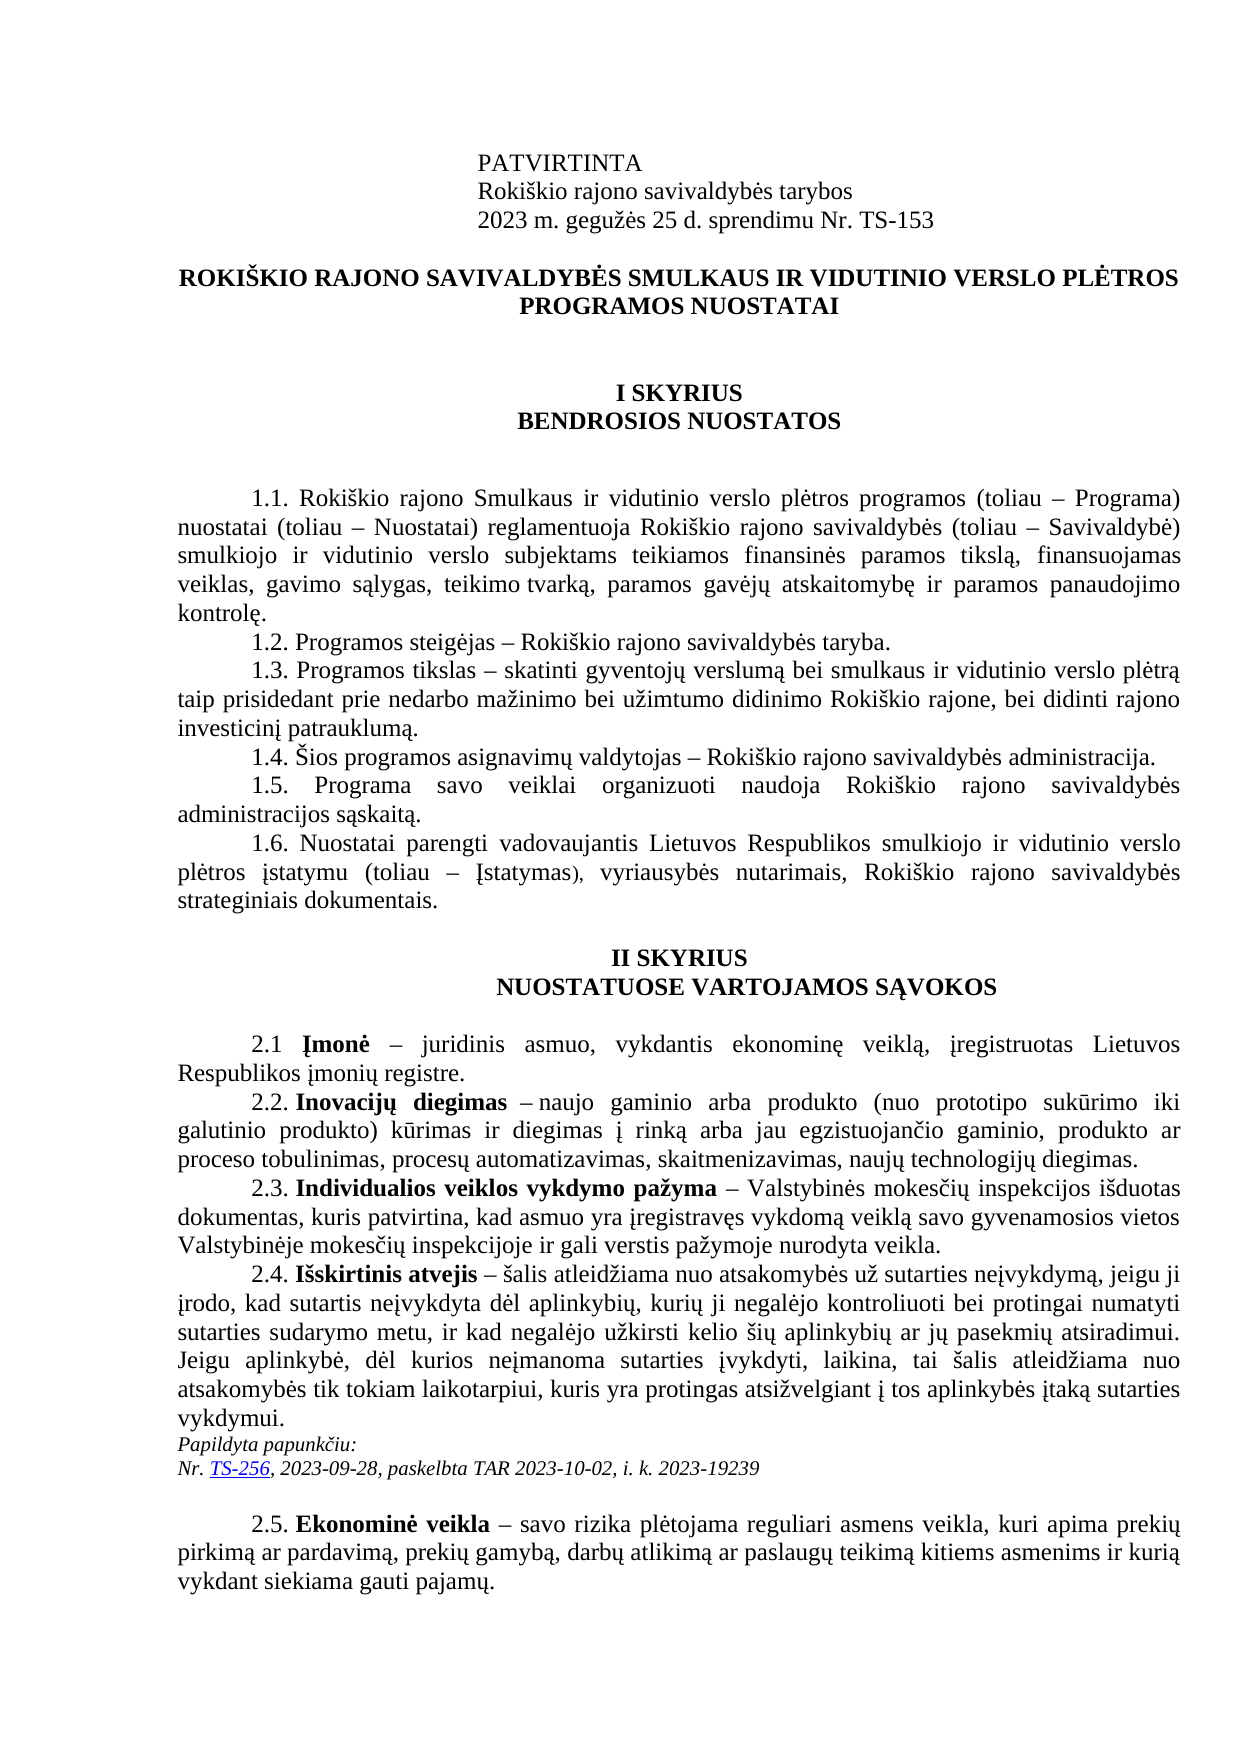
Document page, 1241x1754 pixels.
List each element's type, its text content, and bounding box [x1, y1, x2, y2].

text 1.6. Nuostatai parengti vadovaujantis Lietuvos Respublikos smulkiojo ir vidutinio verslo plėtros įstatymu (toliau – Įstatymas), vyriausybės nutarimais, Rokiškio rajono savivaldybės strateginiais dokumentais. [177, 828, 1181, 914]
text 1.5. Programa savo veiklai organizuoti naudoja Rokiškio rajono savivaldybės administracijos sąskaitą. [177, 771, 1181, 828]
text 2023 m. gegužės 25 d. sprendimu Nr. TS-153 [177, 205, 1181, 234]
text ROKIŠKIO RAJONO SAVIVALDYBĖS SMULKAUS IR VIDUTINIO VERSLO PLĖTROS PROGRAMOS NUOSTATAI [177, 263, 1181, 320]
text 2.1 Įmonė – juridinis asmuo, vykdantis ekonominę veiklą, įregistruotas Lietuvos Respublikos įmonių registre. [177, 1029, 1181, 1087]
text NUOSTATUOSE VARTOJAMOS SĄVOKOS [177, 972, 1181, 1001]
text 2.3. Individualios veiklos vykdymo pažyma – Valstybinės mokesčių inspekcijos išduotas dokumentas, kuris patvirtina, kad asmuo yra įregistravęs vykdomą veiklą savo gyvenamosios vietos Valstybinėje mokesčių inspekcijoje ir gali verstis pažymoje nurodyta veikla. [177, 1173, 1181, 1259]
text 1.1. Rokiškio rajono Smulkaus ir vidutinio verslo plėtros programos (toliau – Programa) nuostatai (toliau – Nuostatai) reglamentuoja Rokiškio rajono savivaldybės (toliau – Savivaldybė) smulkiojo ir vidutinio verslo subjektams teikiamos finansinės paramos tikslą, finansuojamas veiklas, gavimo sąlygas, teikimo tvarką, paramos gavėjų atskaitomybę ir paramos panaudojimo kontrolę. [177, 483, 1181, 627]
text I SKYRIUS [177, 378, 1181, 406]
text 1.3. Programos tikslas – skatinti gyventojų verslumą bei smulkaus ir vidutinio verslo plėtrą taip prisidedant prie nedarbo mažinimo bei užimtumo didinimo Rokiškio rajone, bei didinti rajono investicinį patrauklumą. [177, 656, 1181, 742]
text Rokiškio rajono savivaldybės tarybos [177, 176, 1181, 205]
text 1.4. Šios programos asignavimų valdytojas – Rokiškio rajono savivaldybės administracija. [177, 742, 1181, 771]
subtitle PATVIRTINTA [177, 148, 1181, 176]
text 1.2. Programos steigėjas – Rokiškio rajono savivaldybės taryba. [177, 627, 1181, 656]
text 2.2. Inovacijų diegimas – naujo gaminio arba produkto (nuo prototipo sukūrimo iki galutinio produkto) kūrimas ir diegimas į rinką arba jau egzistuojančio gaminio, produkto ar proceso tobulinimas, procesų automatizavimas, skaitmenizavimas, naujų technologijų diegimas. [177, 1087, 1181, 1173]
text 2.5. Ekonominė veikla – savo rizika plėtojama reguliari asmens veikla, kuri apima prekių pirkimą ar pardavimą, prekių gamybą, darbų atlikimą ar paslaugų teikimą kitiems asmenims ir kurią vykdant siekiama gauti pajamų. [177, 1509, 1181, 1595]
text Papildyta papunkčiu: [177, 1432, 1181, 1456]
text Nr. TS-256, 2023-09-28, paskelbta TAR 2023-10-02, i. k. 2023-19239 [177, 1456, 1181, 1480]
text II SKYRIUS [177, 943, 1181, 972]
text 2.4. Išskirtinis atvejis – šalis atleidžiama nuo atsakomybės už sutarties neįvykdymą, jeigu ji įrodo, kad sutartis neįvykdyta dėl aplinkybių, kurių ji negalėjo kontroliuoti bei protingai numatyti sutarties sudarymo metu, ir kad negalėjo užkirsti kelio šių aplinkybių ar jų pasekmių atsiradimui. Jeigu aplinkybė, dėl kurios neįmanoma sutarties įvykdyti, laikina, tai šalis atleidžiama nuo atsakomybės tik tokiam laikotarpiui, kuris yra protingas atsižvelgiant į tos aplinkybės įtaką sutarties vykdymui. [177, 1259, 1181, 1432]
text BENDROSIOS NUOSTATOS [177, 406, 1181, 435]
